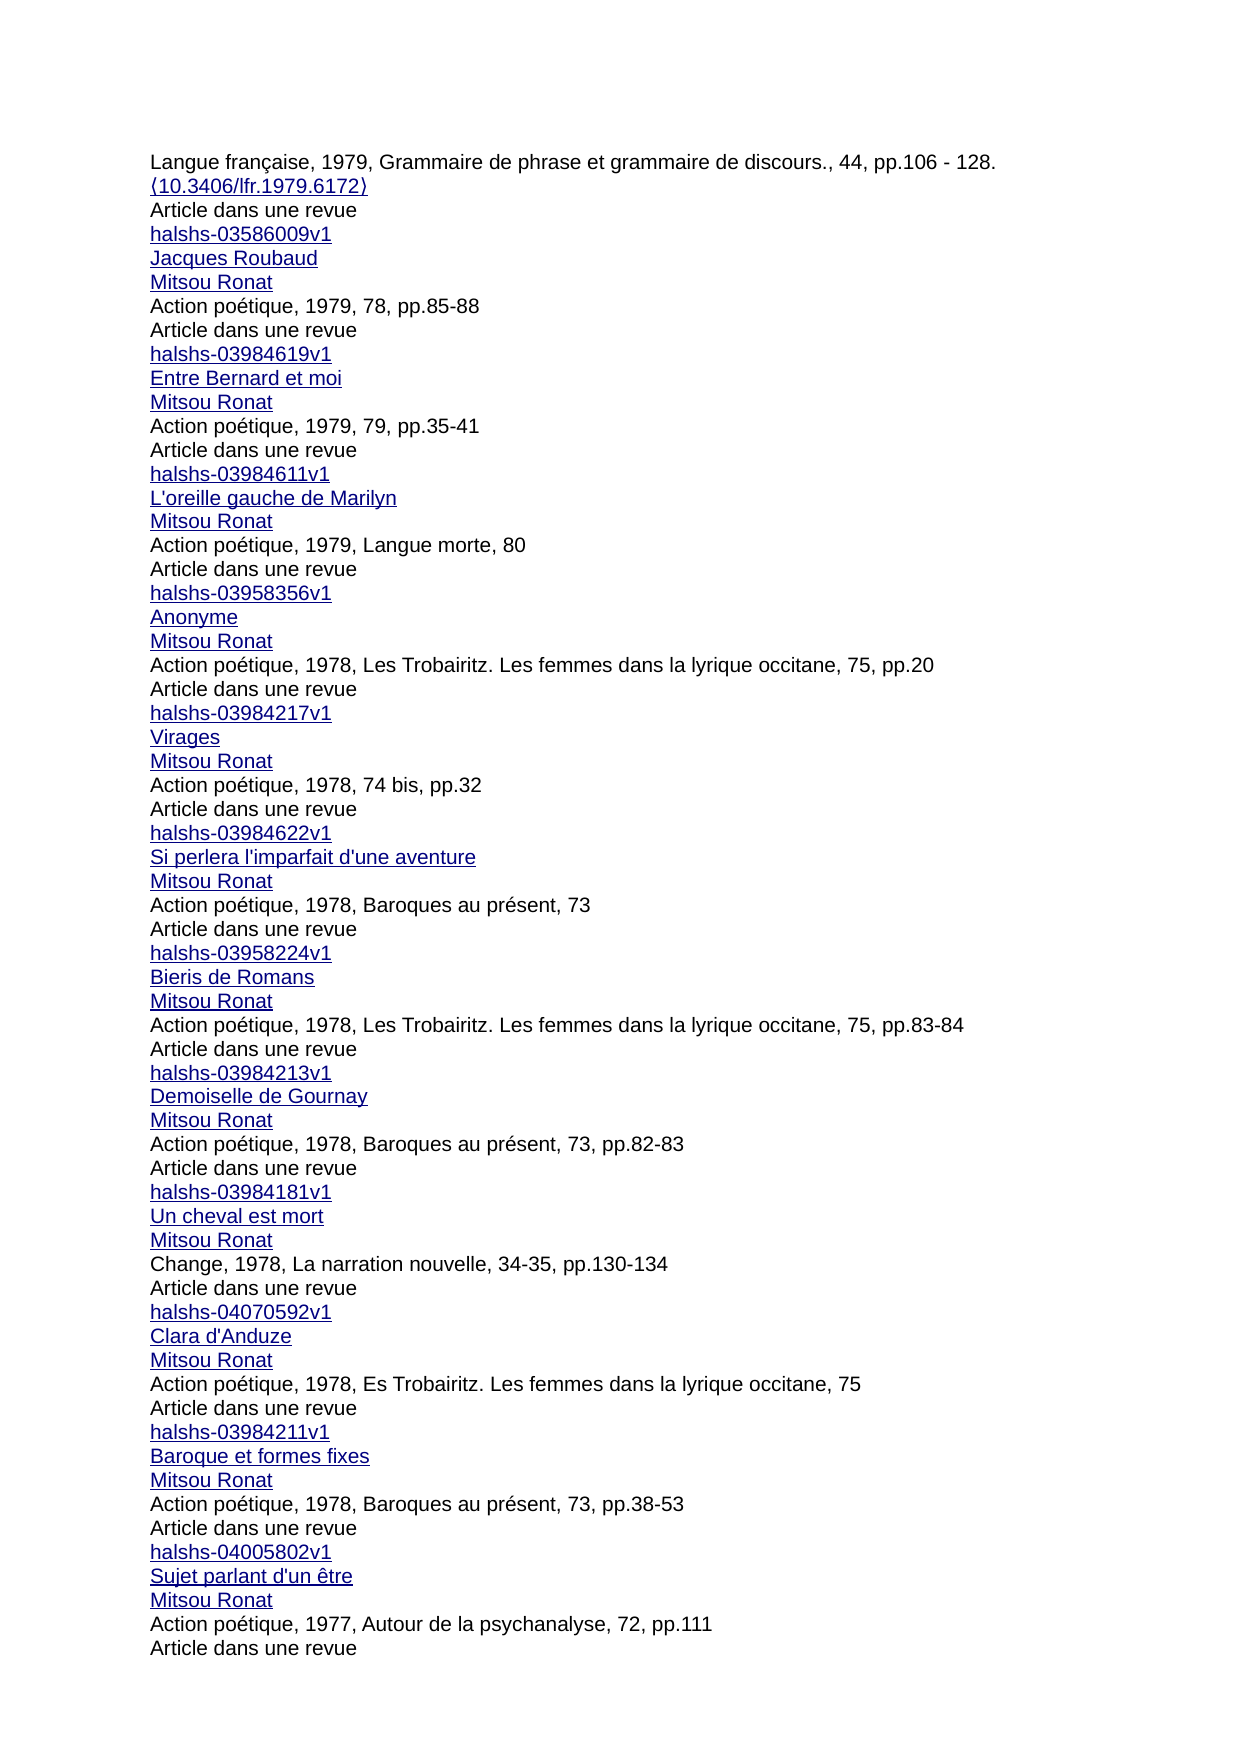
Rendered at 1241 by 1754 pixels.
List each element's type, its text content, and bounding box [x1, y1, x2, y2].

table_cell Un cheval est mort Mitsou Ronat Change, 1978, La narration nouvelle, 34-35, pp.130-134 Article dans une revue halshs-04070592v1 [150, 1204, 1090, 1324]
table_cell Demoiselle de Gournay Mitsou Ronat Action poétique, 1978, Baroques au présent, 73, pp.82-83 Article dans une revue halshs-03984181v1 [150, 1084, 1090, 1204]
table_cell Baroque et formes fixes Mitsou Ronat Action poétique, 1978, Baroques au présent, 73, pp.38-53 Article dans une revue halshs-04005802v1 [150, 1444, 1090, 1563]
table_cell Clara d'Anduze Mitsou Ronat Action poétique, 1978, Es Trobairitz. Les femmes dans la lyrique occitane, 75 Article dans une revue halshs-03984211v1 [150, 1324, 1090, 1444]
table_cell Si perlera l'imparfait d'une aventure Mitsou Ronat Action poétique, 1978, Baroques au présent, 73 Article dans une revue halshs-03958224v1 [150, 845, 1090, 964]
table_cell Entre Bernard et moi Mitsou Ronat Action poétique, 1979, 79, pp.35-41 Article dans une revue halshs-03984611v1 [150, 366, 1090, 485]
table_cell Bieris de Romans Mitsou Ronat Action poétique, 1978, Les Trobairitz. Les femmes dans la lyrique occitane, 75, pp.83-84 Article dans une revue halshs-03984213v1 [150, 965, 1090, 1084]
table_cell Jacques Roubaud Mitsou Ronat Action poétique, 1979, 78, pp.85-88 Article dans une revue halshs-03984619v1 [150, 246, 1090, 366]
table_cell Langue française, 1979, Grammaire de phrase et grammaire de discours., 44, pp.106 - 128. ⟨10.3406/lfr.1979.6172⟩ Article dans une revue halshs-03586009v1 [150, 150, 1090, 246]
table_cell Virages Mitsou Ronat Action poétique, 1978, 74 bis, pp.32 Article dans une revue halshs-03984622v1 [150, 725, 1090, 845]
table_cell L'oreille gauche de Marilyn Mitsou Ronat Action poétique, 1979, Langue morte, 80 Article dans une revue halshs-03958356v1 [150, 485, 1090, 605]
table_cell Anonyme Mitsou Ronat Action poétique, 1978, Les Trobairitz. Les femmes dans la lyrique occitane, 75, pp.20 Article dans une revue halshs-03984217v1 [150, 605, 1090, 725]
table_cell Sujet parlant d'un être Mitsou Ronat Action poétique, 1977, Autour de la psychanalyse, 72, pp.111 Article dans une revue [150, 1564, 1090, 1659]
